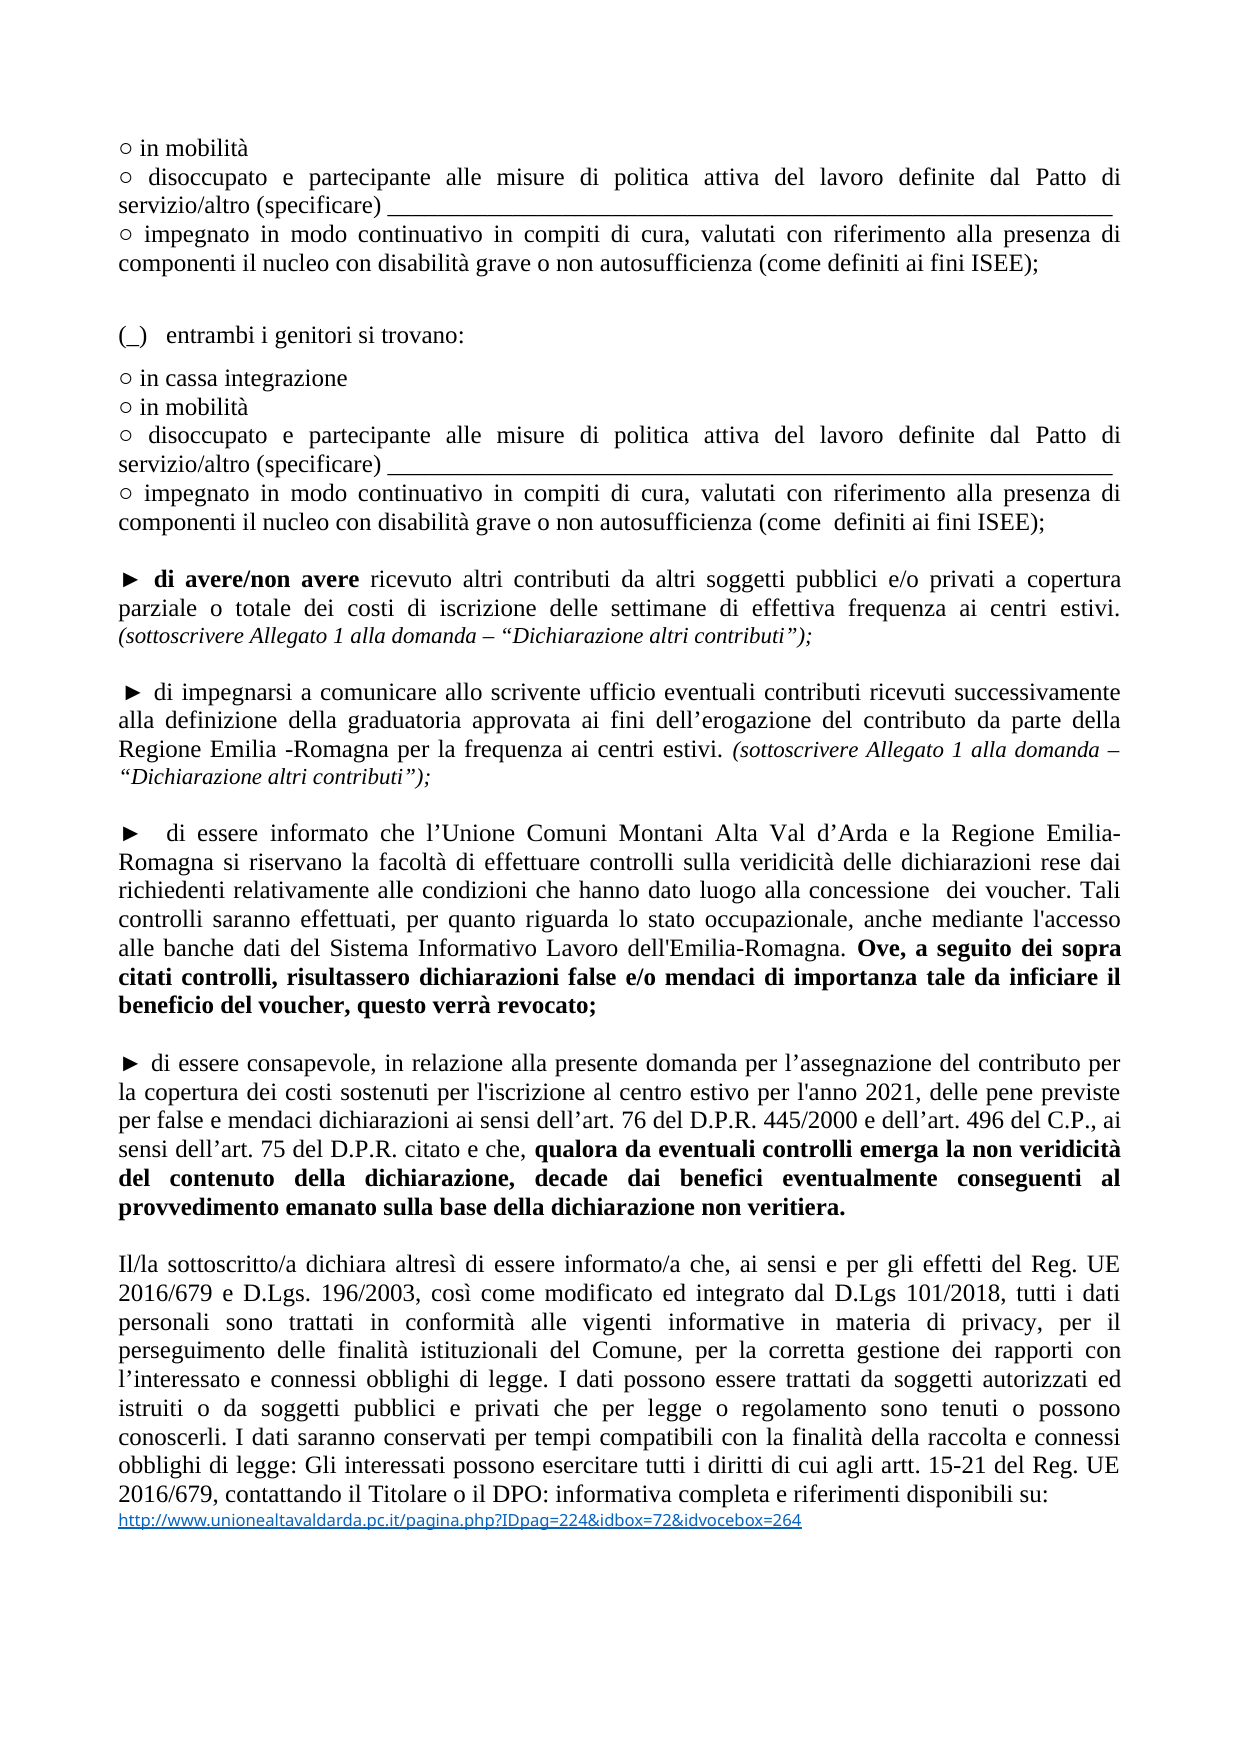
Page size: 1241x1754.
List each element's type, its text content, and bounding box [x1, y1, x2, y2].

text ○ in cassa integrazione [118, 363, 1122, 392]
text (_) entrambi i genitori si trovano: [118, 320, 1122, 348]
text ► di essere informato che l’Unione Comuni Montani Alta Val d’Arda e la Regione Emilia- Romagna si riservano la facoltà di effettuare controlli sulla veridicità delle dichiarazioni rese dai richiedenti relativamente alle condizioni che hanno dato luogo alla concessione dei voucher. Tali controlli saranno effettuati, per quanto riguarda lo stato occupazionale, anche mediante l'accesso alle banche dati del Sistema Informativo Lavoro dell'Emilia-Romagna. Ove, a seguito dei sopra citati controlli, risultassero dichiarazioni false e/o mendaci di importanza tale da inficiare il beneficio del voucher, questo verrà revocato; [118, 818, 1122, 1019]
text ○ in mobilità [118, 392, 1122, 420]
text ○ impegnato in modo continuativo in compiti di cura, valutati con riferimento alla presenza di componenti il nucleo con disabilità grave o non autosufficienza (come definiti ai fini ISEE); [118, 478, 1122, 535]
text ○ impegnato in modo continuativo in compiti di cura, valutati con riferimento alla presenza di componenti il nucleo con disabilità grave o non autosufficienza (come definiti ai fini ISEE); [118, 219, 1122, 277]
text ► di impegnarsi a comunicare allo scrivente ufficio eventuali contributi ricevuti successivamente alla definizione della graduatoria approvata ai fini dell’erogazione del contributo da parte della Regione Emilia -Romagna per la frequenza ai centri estivi. (sottoscrivere Allegato 1 alla domanda – “Dichiarazione altri contributi”); [112, 677, 1122, 789]
text ○ disoccupato e partecipante alle misure di politica attiva del lavoro definite dal Patto di servizio/altro (specificare) __________________________________________________________ [118, 420, 1122, 478]
text http://www.unionealtavaldarda.pc.it/pagina.php?IDpag=224&idbox=72&idvocebox=264 [118, 1508, 1122, 1531]
text ○ in mobilità [118, 133, 1122, 162]
text ○ disoccupato e partecipante alle misure di politica attiva del lavoro definite dal Patto di servizio/altro (specificare) __________________________________________________________ [118, 162, 1122, 219]
text ► di avere/non avere ricevuto altri contributi da altri soggetti pubblici e/o privati a copertura parziale o totale dei costi di iscrizione delle settimane di effettiva frequenza ai centri estivi. (sottoscrivere Allegato 1 alla domanda – “Dichiarazione altri contributi”); [83, 564, 1122, 648]
text ► di essere consapevole, in relazione alla presente domanda per l’assegnazione del contributo per la copertura dei costi sostenuti per l'iscrizione al centro estivo per l'anno 2021, delle pene previste per false e mendaci dichiarazioni ai sensi dell’art. 76 del D.P.R. 445/2000 e dell’art. 496 del C.P., ai sensi dell’art. 75 del D.P.R. citato e che, qualora da eventuali controlli emerga la non veridicità del contenuto della dichiarazione, decade dai benefici eventualmente conseguenti al provvedimento emanato sulla base della dichiarazione non veritiera. [118, 1048, 1122, 1221]
text Il/la sottoscritto/a dichiara altresì di essere informato/a che, ai sensi e per gli effetti del Reg. UE 2016/679 e D.Lgs. 196/2003, così come modificato ed integrato dal D.Lgs 101/2018, tutti i dati personali sono trattati in conformità alle vigenti informative in materia di privacy, per il perseguimento delle finalità istituzionali del Comune, per la corretta gestione dei rapporti con l’interessato e connessi obblighi di legge. I dati possono essere trattati da soggetti autorizzati ed istruiti o da soggetti pubblici e privati che per legge o regolamento sono tenuti o possono conoscerli. I dati saranno conservati per tempi compatibili con la finalità della raccolta e connessi obblighi di legge: Gli interessati possono esercitare tutti i diritti di cui agli artt. 15-21 del Reg. UE 2016/679, contattando il Titolare o il DPO: informativa completa e riferimenti disponibili su: [118, 1249, 1122, 1508]
